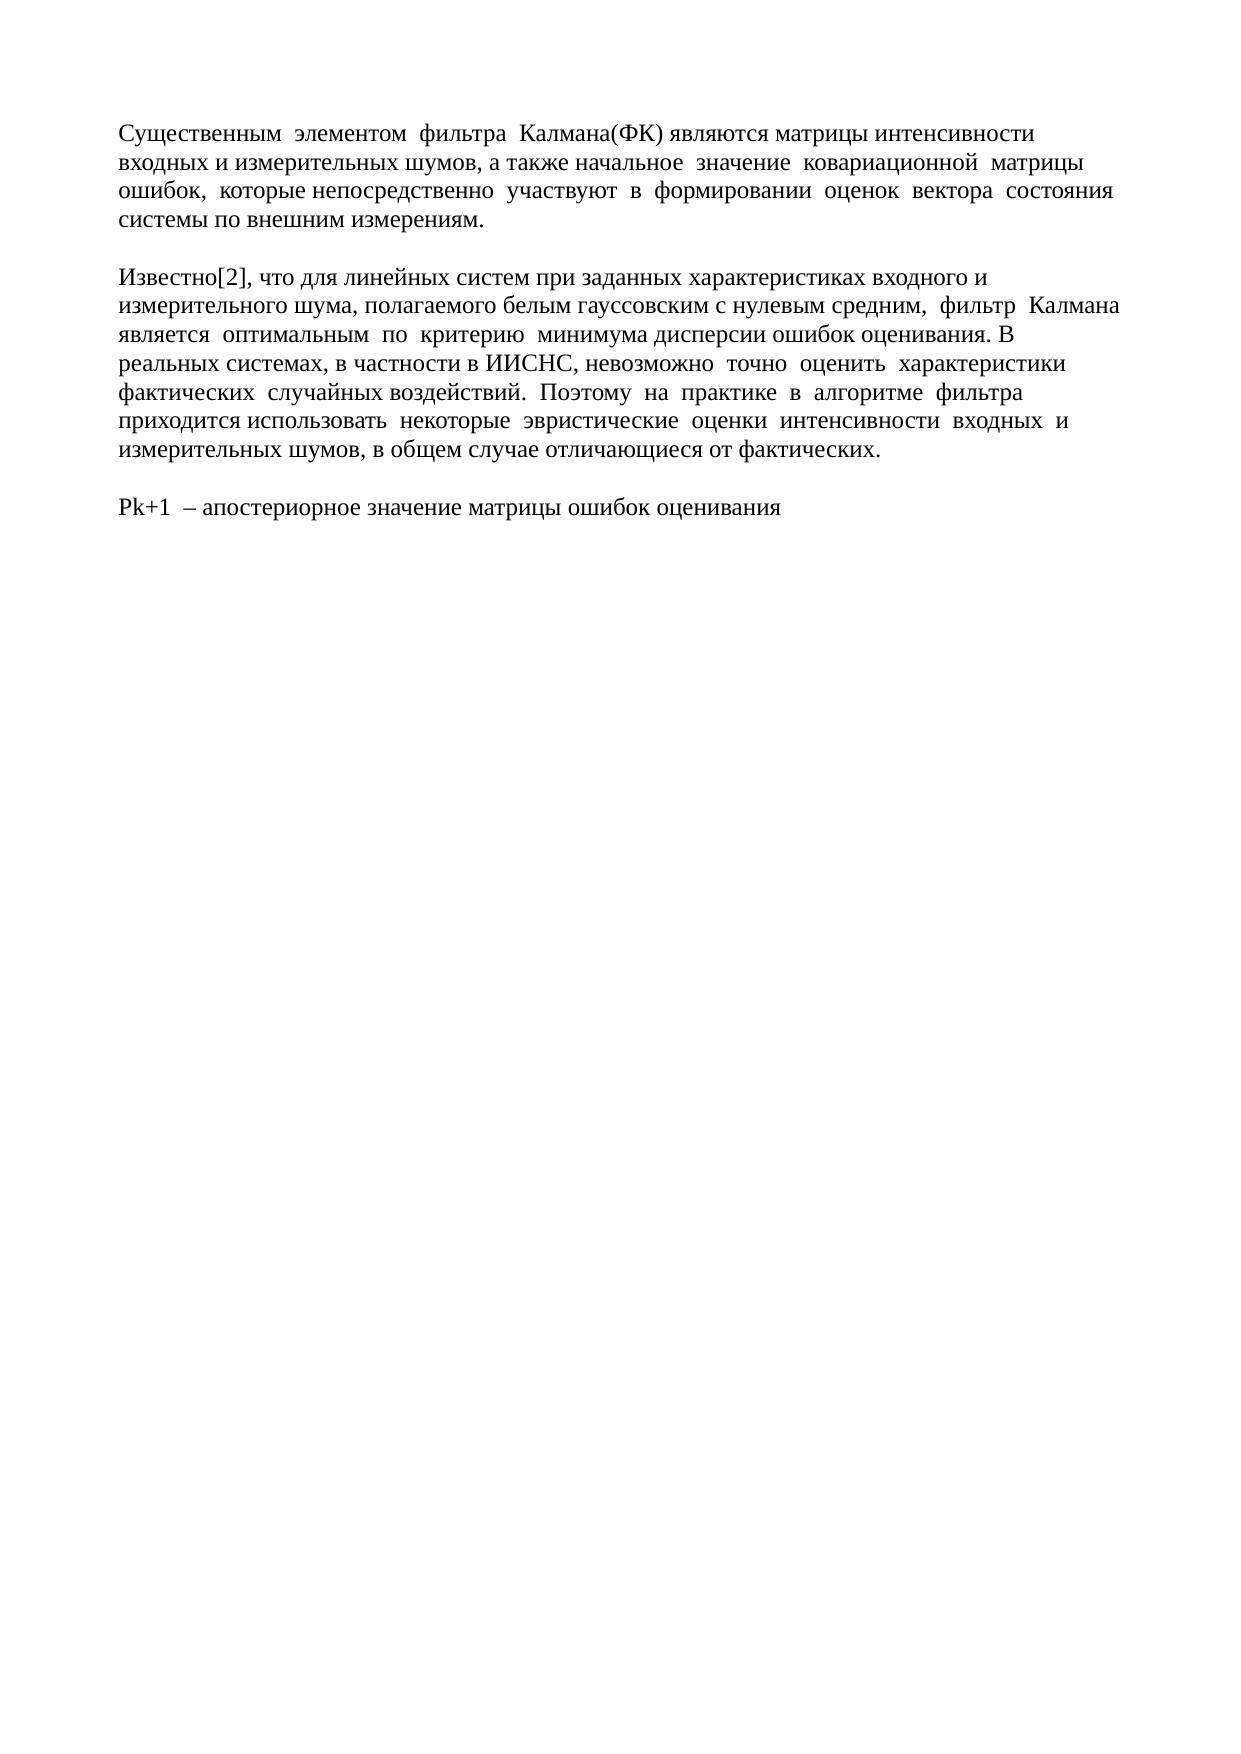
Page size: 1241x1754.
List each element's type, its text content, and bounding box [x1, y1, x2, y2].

text Pk+1 – апостериорное значение матрицы ошибок оценивания [118, 492, 1122, 521]
text Известно[2], что для линейных систем при заданных характеристиках входного и измерительного шума, полагаемого белым гауссовским с нулевым средним, фильтр Калмана является оптимальным по критерию минимума дисперсии ошибок оценивания. В реальных системах, в частности в ИИСНС, невозможно точно оценить характеристики фактических случайных воздействий. Поэтому на практике в алгоритме фильтра приходится использовать некоторые эвристические оценки интенсивности входных и [118, 262, 1122, 434]
text системы по внешним измерениям. [118, 204, 1122, 233]
text Существенным элементом фильтра Калмана(ФК) являются матрицы интенсивности входных и измерительных шумов, а также начальное значение ковариационной матрицы ошибок, которые непосредственно участвуют в формировании оценок вектора состояния [118, 118, 1122, 204]
text измерительных шумов, в общем случае отличающиеся от фактических. [118, 434, 1122, 463]
